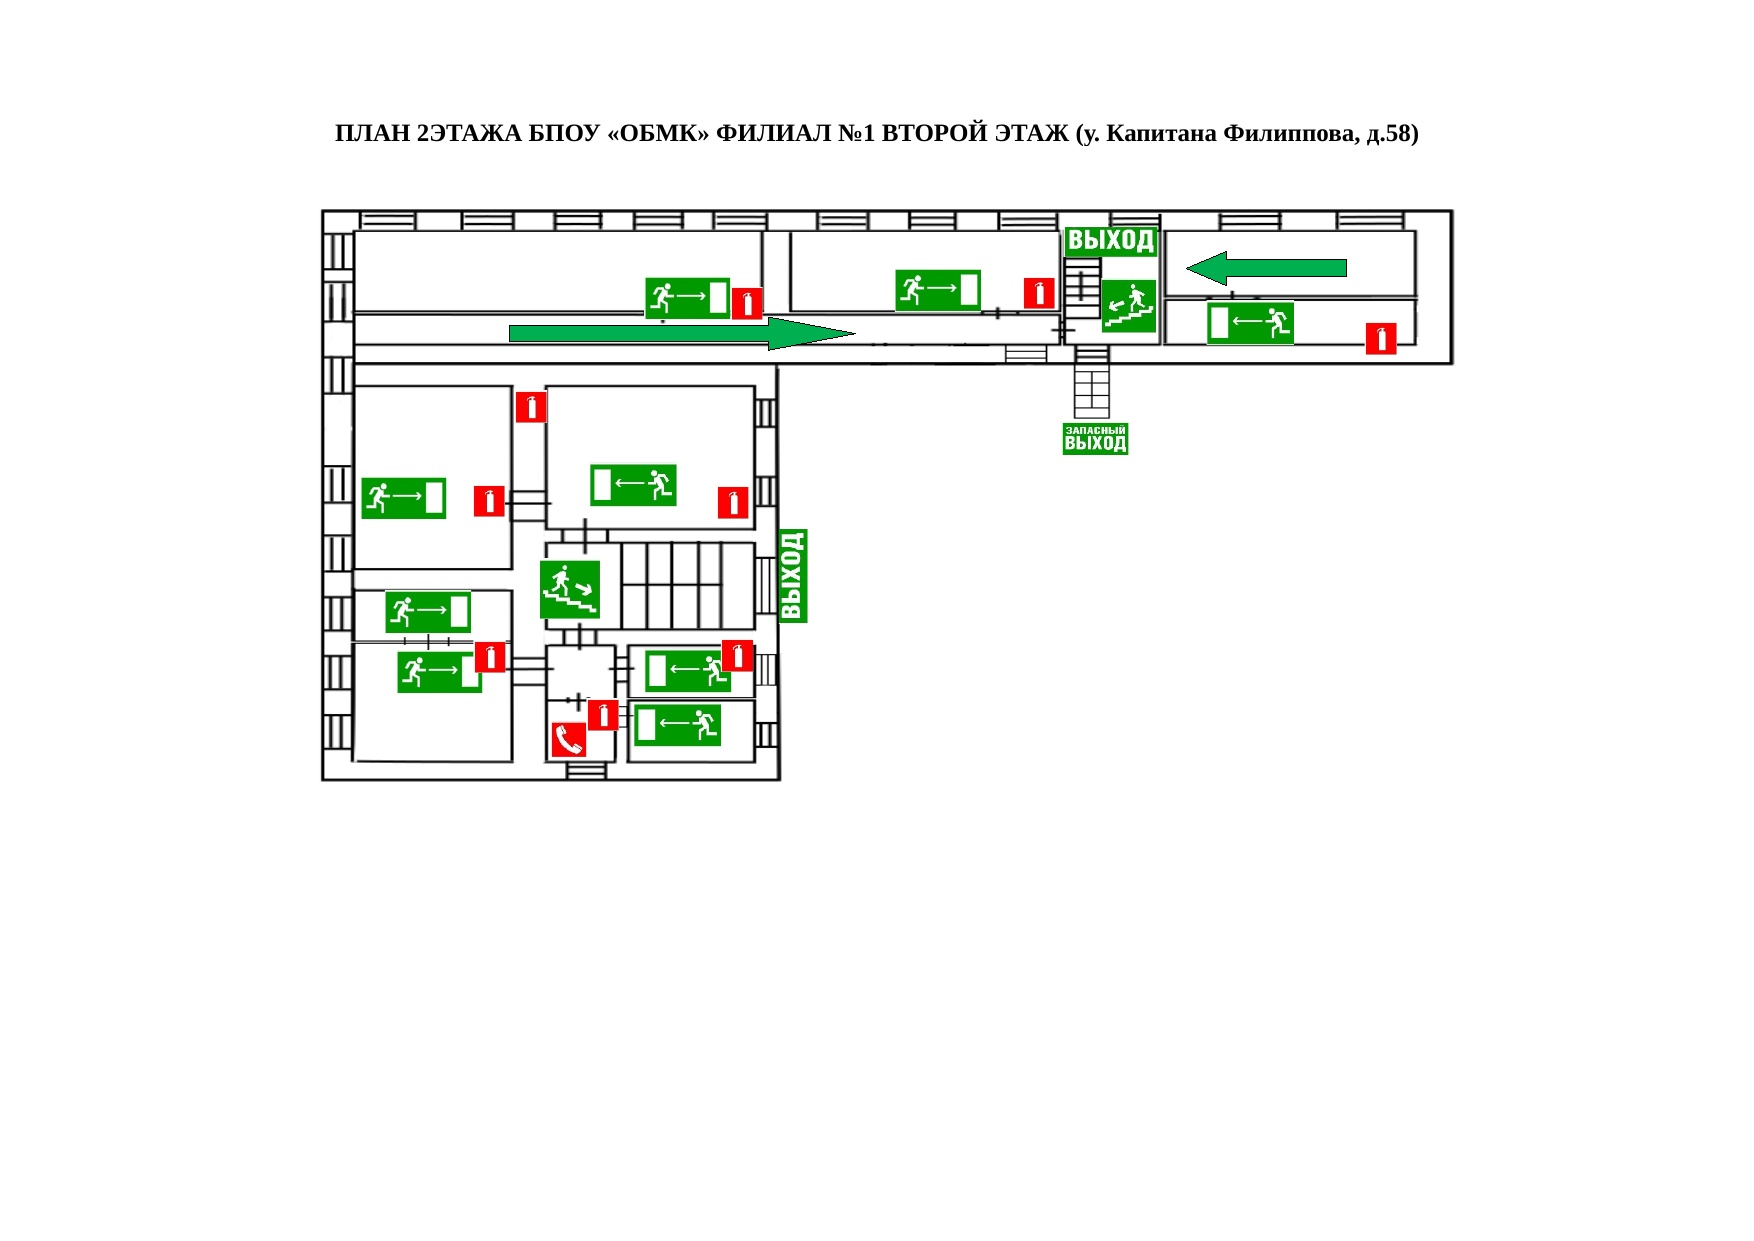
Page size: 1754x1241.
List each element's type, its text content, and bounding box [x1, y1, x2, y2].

picture [633, 702, 722, 747]
picture [716, 485, 749, 519]
picture [1063, 227, 1158, 257]
picture [360, 476, 447, 520]
picture [537, 558, 601, 619]
picture [1061, 421, 1129, 455]
picture [514, 390, 547, 423]
picture [396, 640, 506, 694]
picture [1364, 321, 1397, 355]
picture [894, 269, 982, 312]
picture [778, 529, 808, 624]
text ПЛАН 2ЭТАЖА БПОУ «ОБМК» ФИЛИАЛ №1 ВТОРОЙ ЭТАЖ (у. Капитана Филиппова, д.58) [118, 118, 1636, 147]
picture [644, 276, 763, 320]
picture [1206, 300, 1294, 345]
picture [550, 698, 619, 757]
picture [1022, 276, 1055, 309]
picture [644, 638, 754, 693]
picture [1101, 278, 1157, 333]
picture [589, 462, 677, 507]
picture [384, 590, 472, 634]
picture [472, 484, 505, 517]
